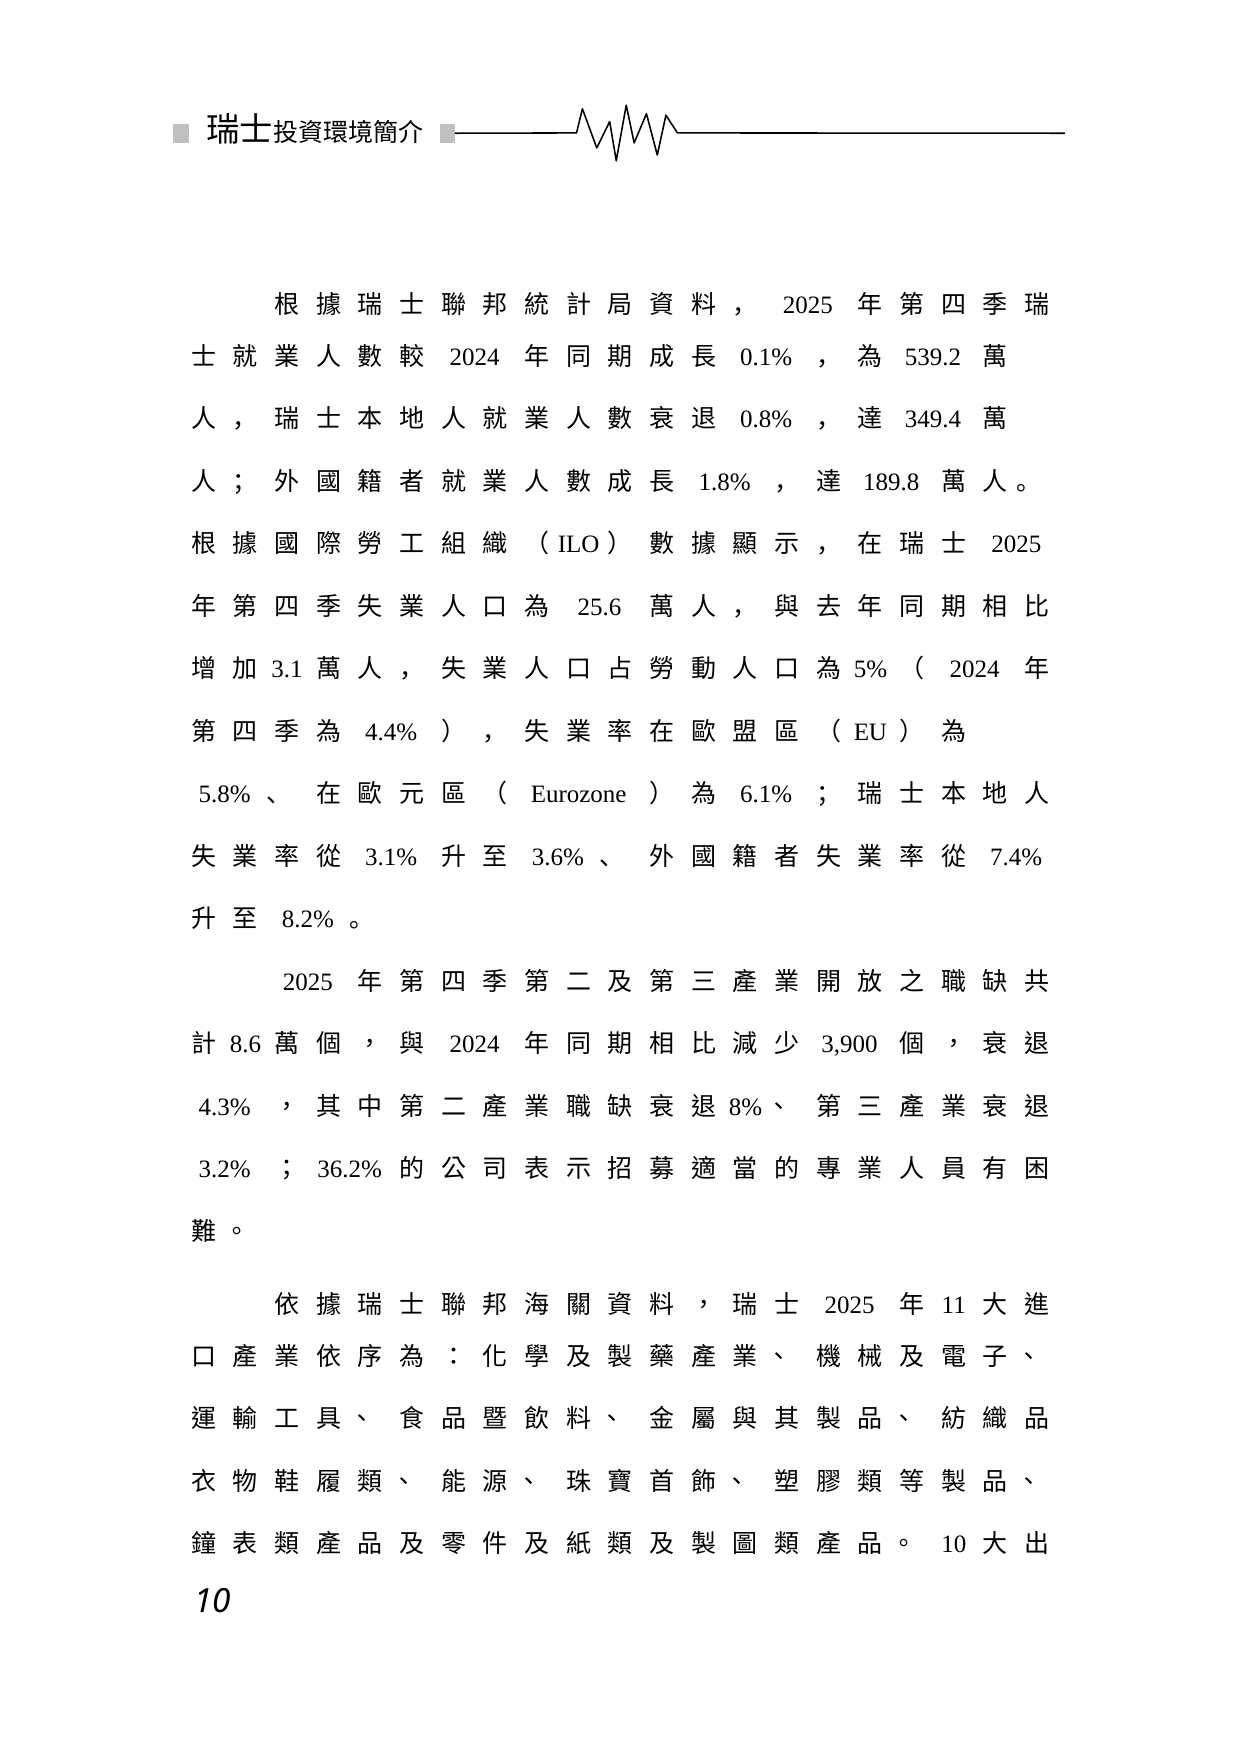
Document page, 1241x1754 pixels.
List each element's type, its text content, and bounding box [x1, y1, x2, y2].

text 2025年第四季第二及第三產業開放之職缺共計8.6萬個，與2024年同期相比減少3,900個，衰退4.3%，其中第二產業職缺衰退8%、第三產業衰退3.2%；36.2%的公司表示招募適當的專業人員有困難。 [183, 938, 1058, 1250]
text 依據瑞士聯邦海關資料，瑞士2025年11大進口產業依序為：化學及製藥產業、機械及電子、運輸工具、食品暨飲料、金屬與其製品、紡織品衣物鞋履類、能源、珠寶首飾、塑膠類等製品、鐘表類產品及零件及紙類及製圖類產品。10大出 [183, 1250, 1058, 1563]
text 根據瑞士聯邦統計局資料，2025年第四季瑞士就業人數較2024年同期成長0.1%，為539.2萬人，瑞士本地人就業人數衰退0.8%，達349.4萬人；外國籍者就業人數成長1.8%，達189.8萬人。根據國際勞工組織（ILO）數據顯示，在瑞士2025年第四季失業人口為25.6萬人，與去年同期相比增加3.1萬人，失業人口占勞動人口為5%（2024年第四季為4.4%），失業率在歐盟區（EU）為5.8%、在歐元區（Eurozone）為6.1%；瑞士本地人失業率從3.1%升至3.6%、外國籍者失業率從7.4%升至8.2%。 [183, 250, 1058, 938]
